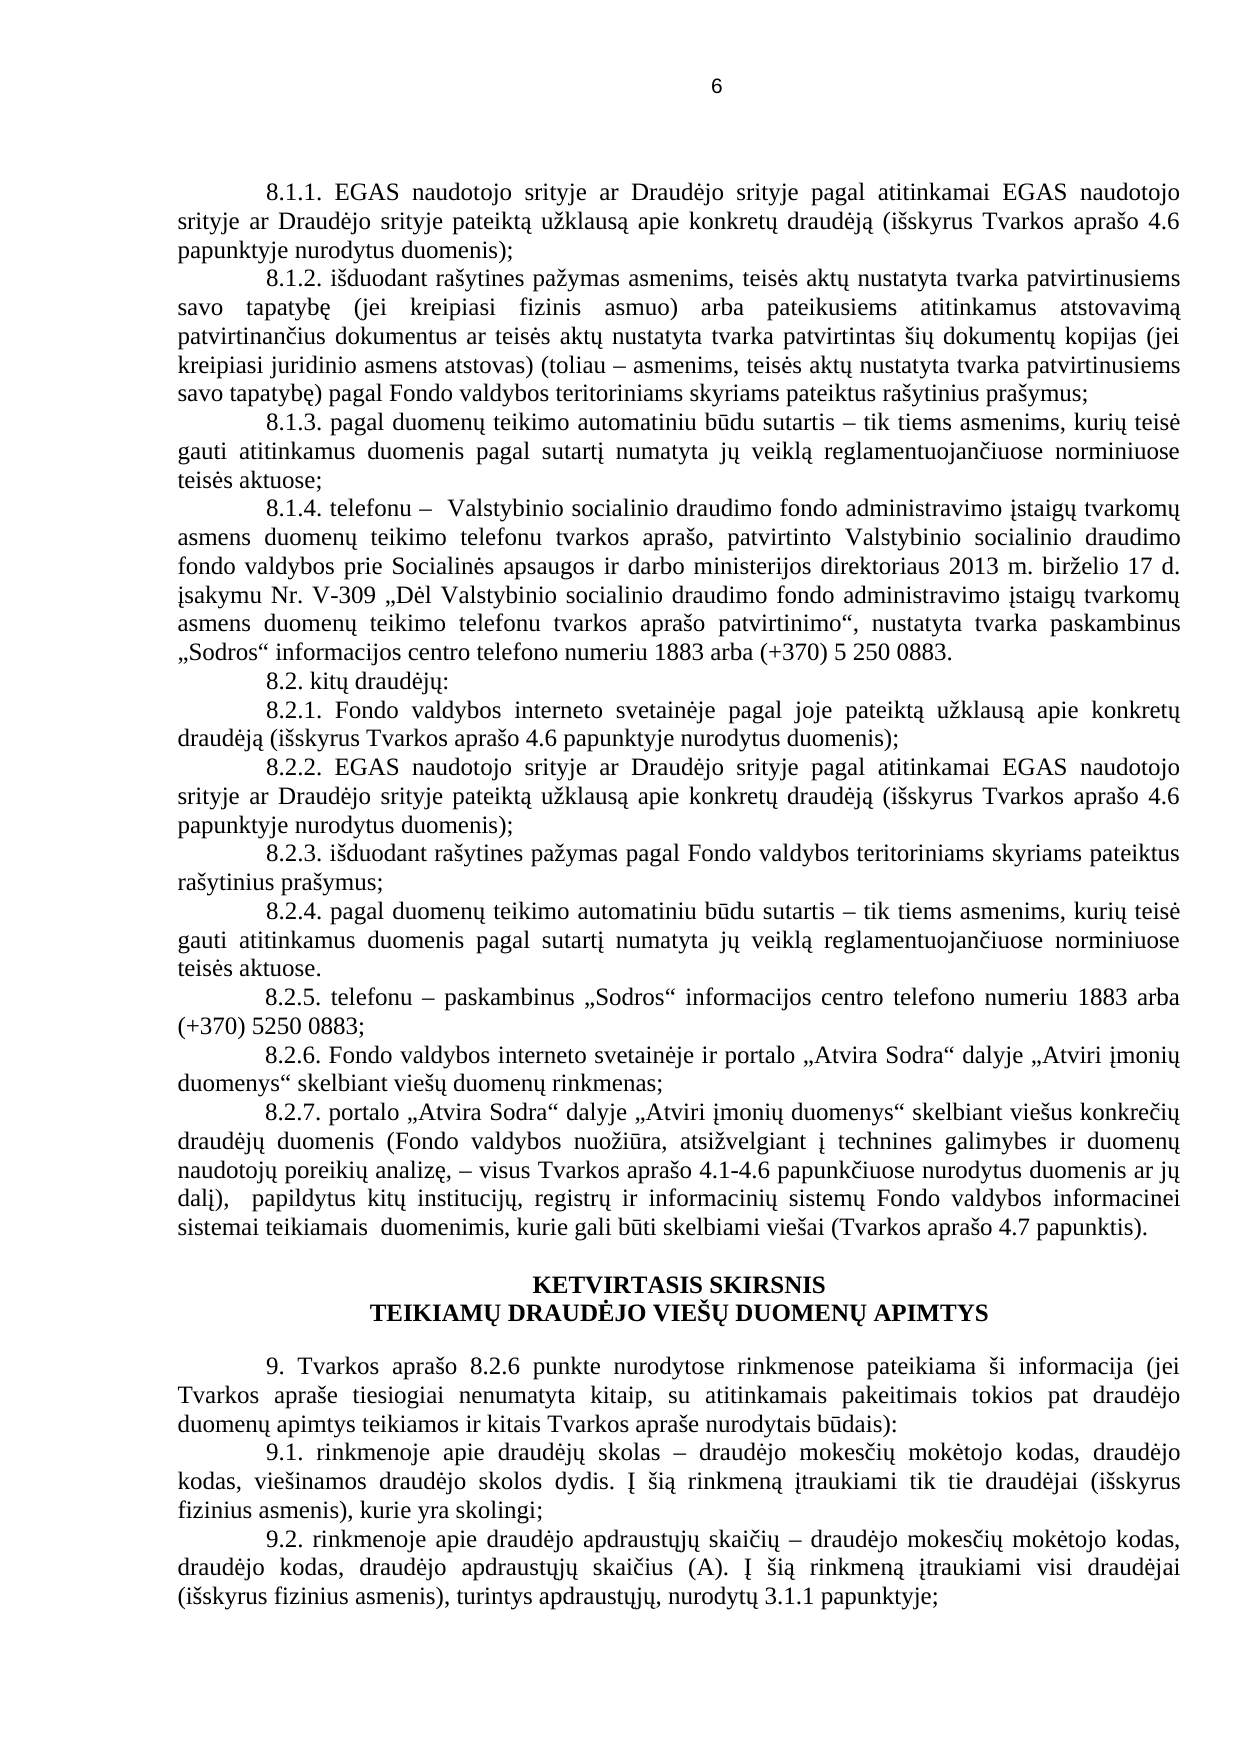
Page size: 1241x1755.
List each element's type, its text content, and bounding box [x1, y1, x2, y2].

text 8.2.1. Fondo valdybos interneto svetainėje pagal joje pateiktą užklausą apie konkretų draudėją (išskyrus Tvarkos aprašo 4.6 papunktyje nurodytus duomenis); [177, 695, 1181, 752]
text 8.2. kitų draudėjų: [177, 666, 1181, 695]
text 8.2.5. telefonu – paskambinus „Sodros“ informacijos centro telefono numeriu 1883 arba (+370) 5250 0883; [177, 982, 1181, 1040]
text 8.1.4. telefonu – Valstybinio socialinio draudimo fondo administravimo įstaigų tvarkomų asmens duomenų teikimo telefonu tvarkos aprašo, patvirtinto Valstybinio socialinio draudimo fondo valdybos prie Socialinės apsaugos ir darbo ministerijos direktoriaus 2013 m. birželio 17 d. įsakymu Nr. V-309 „Dėl Valstybinio socialinio draudimo fondo administravimo įstaigų tvarkomų asmens duomenų teikimo telefonu tvarkos aprašo patvirtinimo“, nustatyta tvarka paskambinus „Sodros“ informacijos centro telefono numeriu 1883 arba (+370) 5 250 0883. [177, 493, 1181, 666]
text 8.1.1. EGAS naudotojo srityje ar Draudėjo srityje pagal atitinkamai EGAS naudotojo srityje ar Draudėjo srityje pateiktą užklausą apie konkretų draudėją (išskyrus Tvarkos aprašo 4.6 papunktyje nurodytus duomenis); [177, 177, 1181, 263]
text 9.2. rinkmenoje apie draudėjo apdraustųjų skaičių – draudėjo mokesčių mokėtojo kodas, draudėjo kodas, draudėjo apdraustųjų skaičius (A). Į šią rinkmeną įtraukiami visi draudėjai (išskyrus fizinius asmenis), turintys apdraustųjų, nurodytų 3.1.1 papunktyje; [177, 1524, 1181, 1610]
text 9. Tvarkos aprašo 8.2.6 punkte nurodytose rinkmenose pateikiama ši informacija (jei Tvarkos apraše tiesiogiai nenumatyta kitaip, su atitinkamais pakeitimais tokios pat draudėjo duomenų apimtys teikiamos ir kitais Tvarkos apraše nurodytais būdais): [177, 1351, 1181, 1437]
text 8.2.6. Fondo valdybos interneto svetainėje ir portalo „Atvira Sodra“ dalyje „Atviri įmonių duomenys“ skelbiant viešų duomenų rinkmenas; [177, 1040, 1181, 1097]
text 8.2.3. išduodant rašytines pažymas pagal Fondo valdybos teritoriniams skyriams pateiktus rašytinius prašymus; [177, 838, 1181, 896]
text 8.1.3. pagal duomenų teikimo automatiniu būdu sutartis – tik tiems asmenims, kurių teisė gauti atitinkamus duomenis pagal sutartį numatyta jų veiklą reglamentuojančiuose norminiuose teisės aktuose; [177, 407, 1181, 493]
text 8.1.2. išduodant rašytines pažymas asmenims, teisės aktų nustatyta tvarka patvirtinusiems savo tapatybę (jei kreipiasi fizinis asmuo) arba pateikusiems atitinkamus atstovavimą patvirtinančius dokumentus ar teisės aktų nustatyta tvarka patvirtintas šių dokumentų kopijas (jei kreipiasi juridinio asmens atstovas) (toliau – asmenims, teisės aktų nustatyta tvarka patvirtinusiems savo tapatybę) pagal Fondo valdybos teritoriniams skyriams pateiktus rašytinius prašymus; [177, 263, 1181, 407]
text 8.2.2. EGAS naudotojo srityje ar Draudėjo srityje pagal atitinkamai EGAS naudotojo srityje ar Draudėjo srityje pateiktą užklausą apie konkretų draudėją (išskyrus Tvarkos aprašo 4.6 papunktyje nurodytus duomenis); [177, 752, 1181, 838]
text ketvirtasis skirsnis [177, 1270, 1181, 1298]
text 8.2.7. portalo „Atvira Sodra“ dalyje „Atviri įmonių duomenys“ skelbiant viešus konkrečių draudėjų duomenis (Fondo valdybos nuožiūra, atsižvelgiant į technines galimybes ir duomenų naudotojų poreikių analizę, – visus Tvarkos aprašo 4.1-4.6 papunkčiuose nurodytus duomenis ar jų dalį), papildytus kitų institucijų, registrų ir informacinių sistemų Fondo valdybos informacinei sistemai teikiamais duomenimis, kurie gali būti skelbiami viešai (Tvarkos aprašo 4.7 papunktis). [177, 1097, 1181, 1241]
text 8.2.4. pagal duomenų teikimo automatiniu būdu sutartis – tik tiems asmenims, kurių teisė gauti atitinkamus duomenis pagal sutartį numatyta jų veiklą reglamentuojančiuose norminiuose teisės aktuose. [177, 896, 1181, 982]
text 9.1. rinkmenoje apie draudėjų skolas – draudėjo mokesčių mokėtojo kodas, draudėjo kodas, viešinamos draudėjo skolos dydis. Į šią rinkmeną įtraukiami tik tie draudėjai (išskyrus fizinius asmenis), kurie yra skolingi; [177, 1437, 1181, 1524]
text teikiamų draudėjo viešų duomenų apimtys [177, 1298, 1181, 1327]
